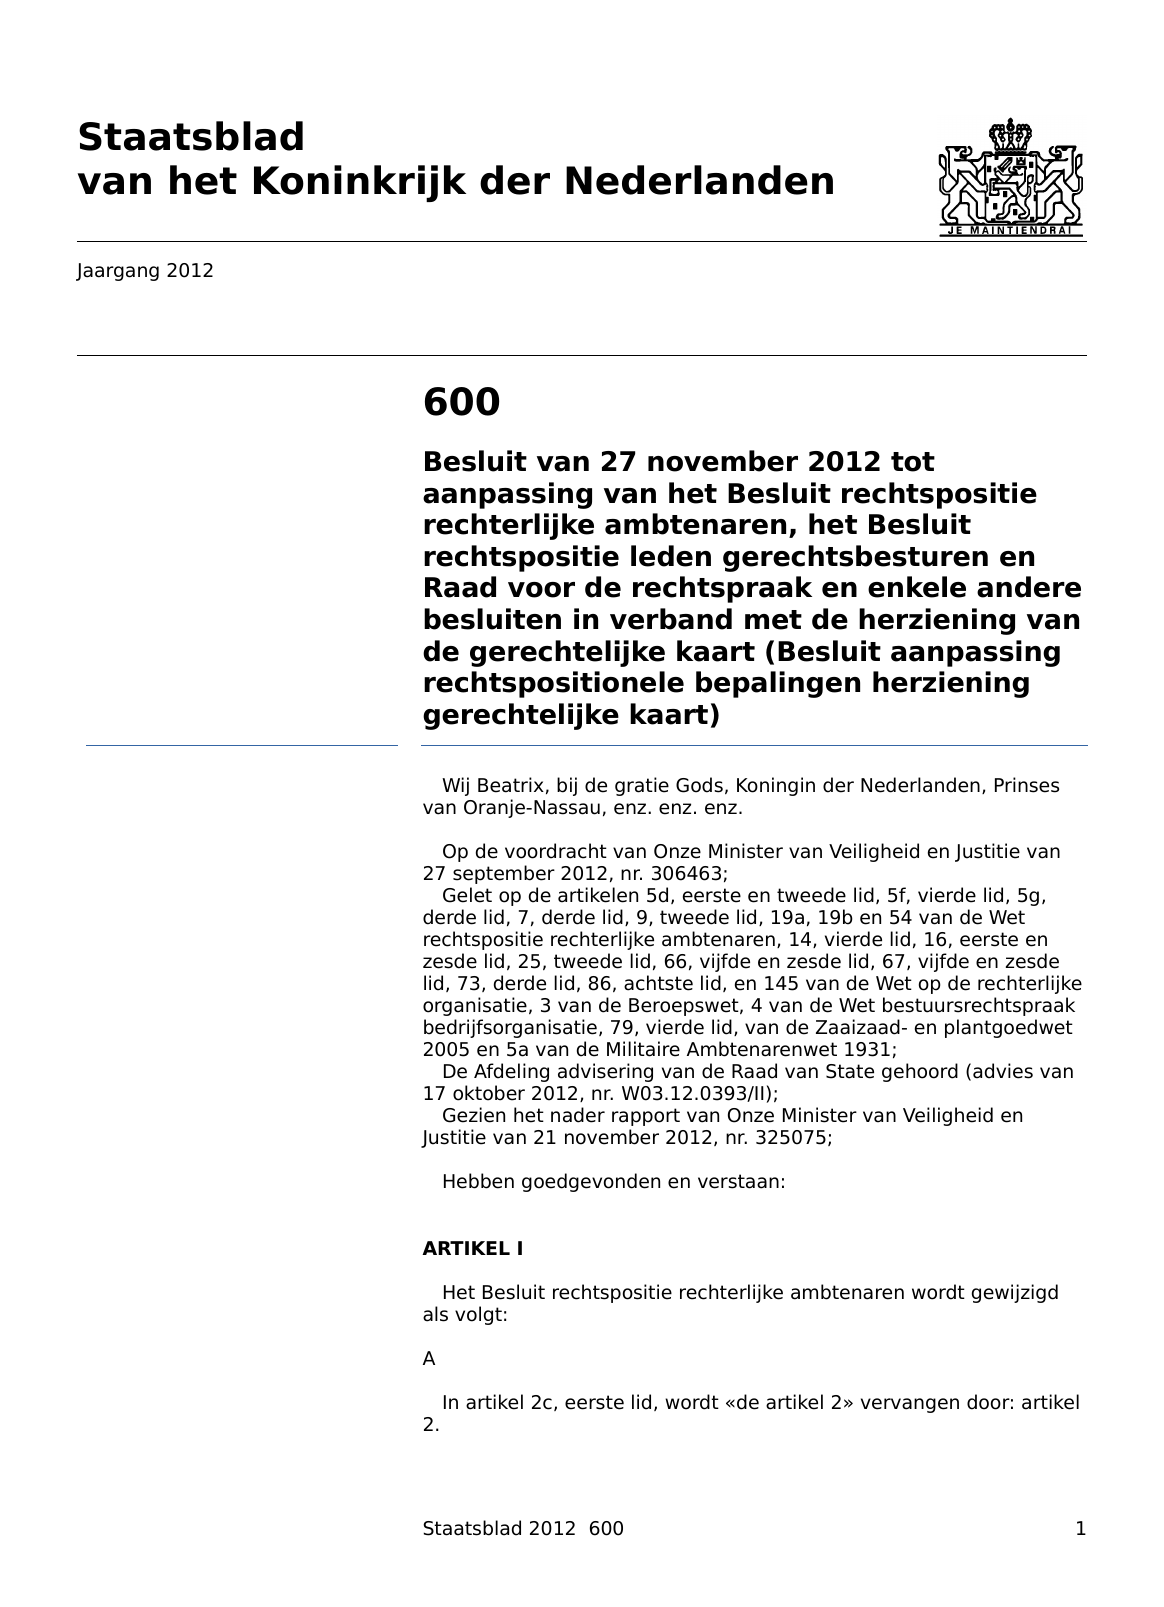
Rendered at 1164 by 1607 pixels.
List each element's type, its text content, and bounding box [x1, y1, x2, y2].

text Hebben goedgevonden en verstaan: [422, 1171, 1087, 1193]
text Besluit van 27 november 2012 tot aanpassing van het Besluit rechtspositie rechterlijke ambtenaren, het Besluit rechtspositie leden gerechtsbesturen en Raad voor de rechtspraak en enkele andere besluiten in verband met de herziening van de gerechtelijke kaart (Besluit aanpassing rechtspositionele bepalingen herziening gerechtelijke kaart) [422, 447, 1087, 731]
table_cell Jaargang 2012 [77, 242, 1087, 355]
text Wij Beatrix, bij de gratie Gods, Koningin der Nederlanden, Prinses van Oranje-Nassau, enz. enz. enz. [422, 775, 1087, 819]
text Gelet op de artikelen 5d, eerste en tweede lid, 5f, vierde lid, 5g, derde lid, 7, derde lid, 9, tweede lid, 19a, 19b en 54 van de Wet rechtspositie rechterlijke ambtenaren, 14, vierde lid, 16, eerste en zesde lid, 25, tweede lid, 66, vijfde en zesde lid, 67, vijfde en zesde lid, 73, derde lid, 86, achtste lid, en 145 van de Wet op de rechterlijke organisatie, 3 van de Beroepswet, 4 van de Wet bestuursrechtspraak bedrijfsorganisatie, 79, vierde lid, van de Zaaizaad- en plantgoedwet 2005 en 5a van de Militaire Ambtenarenwet 1931; [422, 885, 1087, 1061]
text A [422, 1348, 1087, 1370]
table_header Staatsblad van het Koninkrijk der Nederlanden [77, 100, 886, 241]
text In artikel 2c, eerste lid, wordt «de artikel 2» vervangen door: artikel 2. [422, 1392, 1087, 1436]
subtitle ARTIKEL I [422, 1237, 1087, 1259]
text Gezien het nader rapport van Onze Minister van Veiligheid en Justitie van 21 november 2012, nr. 325075; [422, 1105, 1087, 1149]
text Op de voordracht van Onze Minister van Veiligheid en Justitie van 27 september 2012, nr. 306463; [422, 841, 1087, 885]
table_header [886, 100, 1087, 241]
text Het Besluit rechtspositie rechterlijke ambtenaren wordt gewijzigd als volgt: [422, 1282, 1087, 1326]
picture [936, 115, 1087, 240]
subtitle 600 [422, 381, 1087, 424]
text De Afdeling advisering van de Raad van State gehoord (advies van 17 oktober 2012, nr. W03.12.0393/II); [422, 1061, 1087, 1105]
